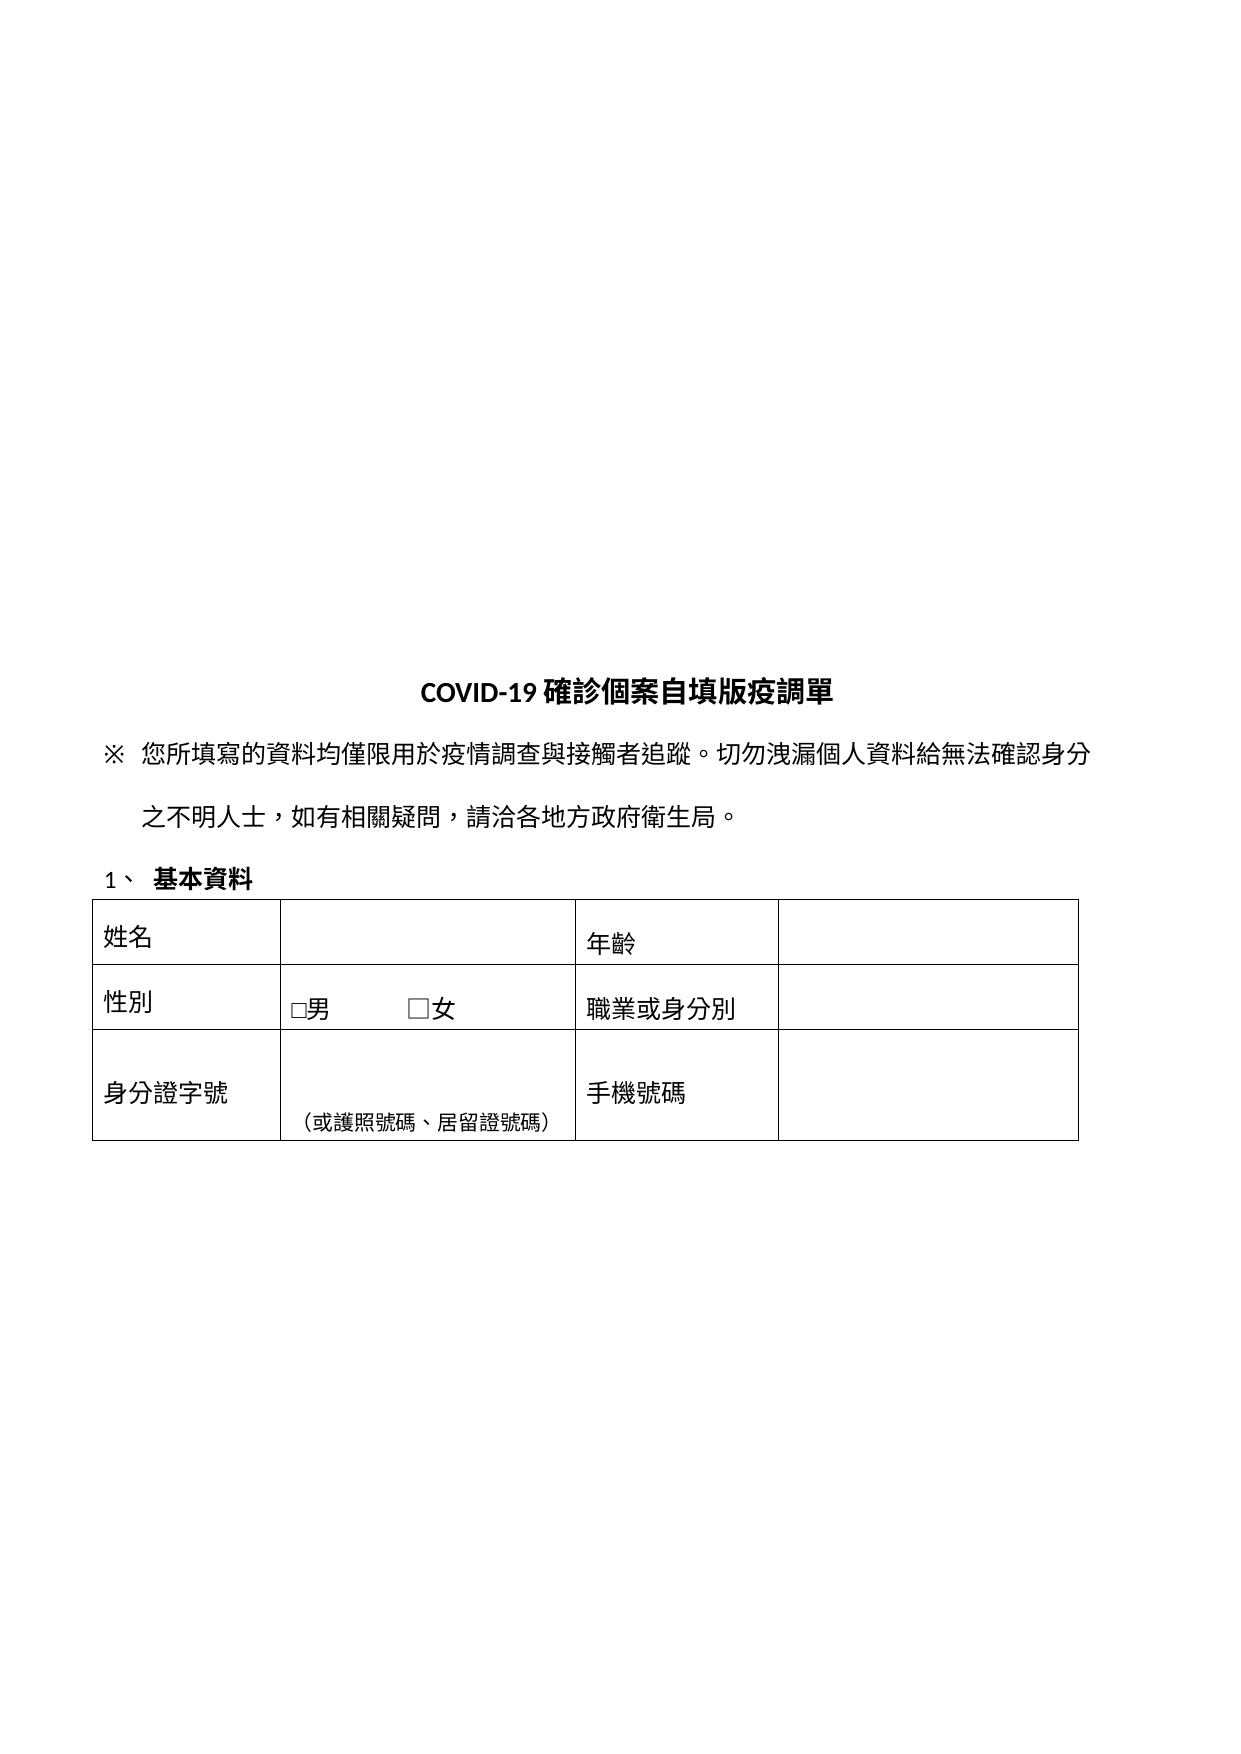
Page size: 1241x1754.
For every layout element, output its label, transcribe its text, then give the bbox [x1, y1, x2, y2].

table_cell 手機號碼 [576, 1030, 778, 1140]
table_header [779, 900, 1078, 964]
list 您所填寫的資料均僅限用於疫情調查與接觸者追蹤。切勿洩漏個人資料給無法確認身分之不明人士，如有相關疑問，請洽各地方政府衛生局。 [103, 711, 1107, 836]
table_cell [779, 1030, 1078, 1140]
table_cell 性別 [93, 965, 280, 1029]
list 基本資料 [103, 836, 1107, 898]
table_cell （或護照號碼、居留證號碼） [281, 1030, 575, 1140]
table_header 姓名 [93, 900, 280, 964]
table_header 年齡 [576, 900, 778, 964]
table_cell 職業或身分別 [576, 965, 778, 1029]
table_header [281, 900, 575, 964]
text COVID-19確診個案自填版疫調單 [148, 648, 1107, 711]
table_cell □男 □女 [281, 965, 575, 1029]
table_cell [779, 965, 1078, 1029]
table_cell 身分證字號 [93, 1030, 280, 1140]
